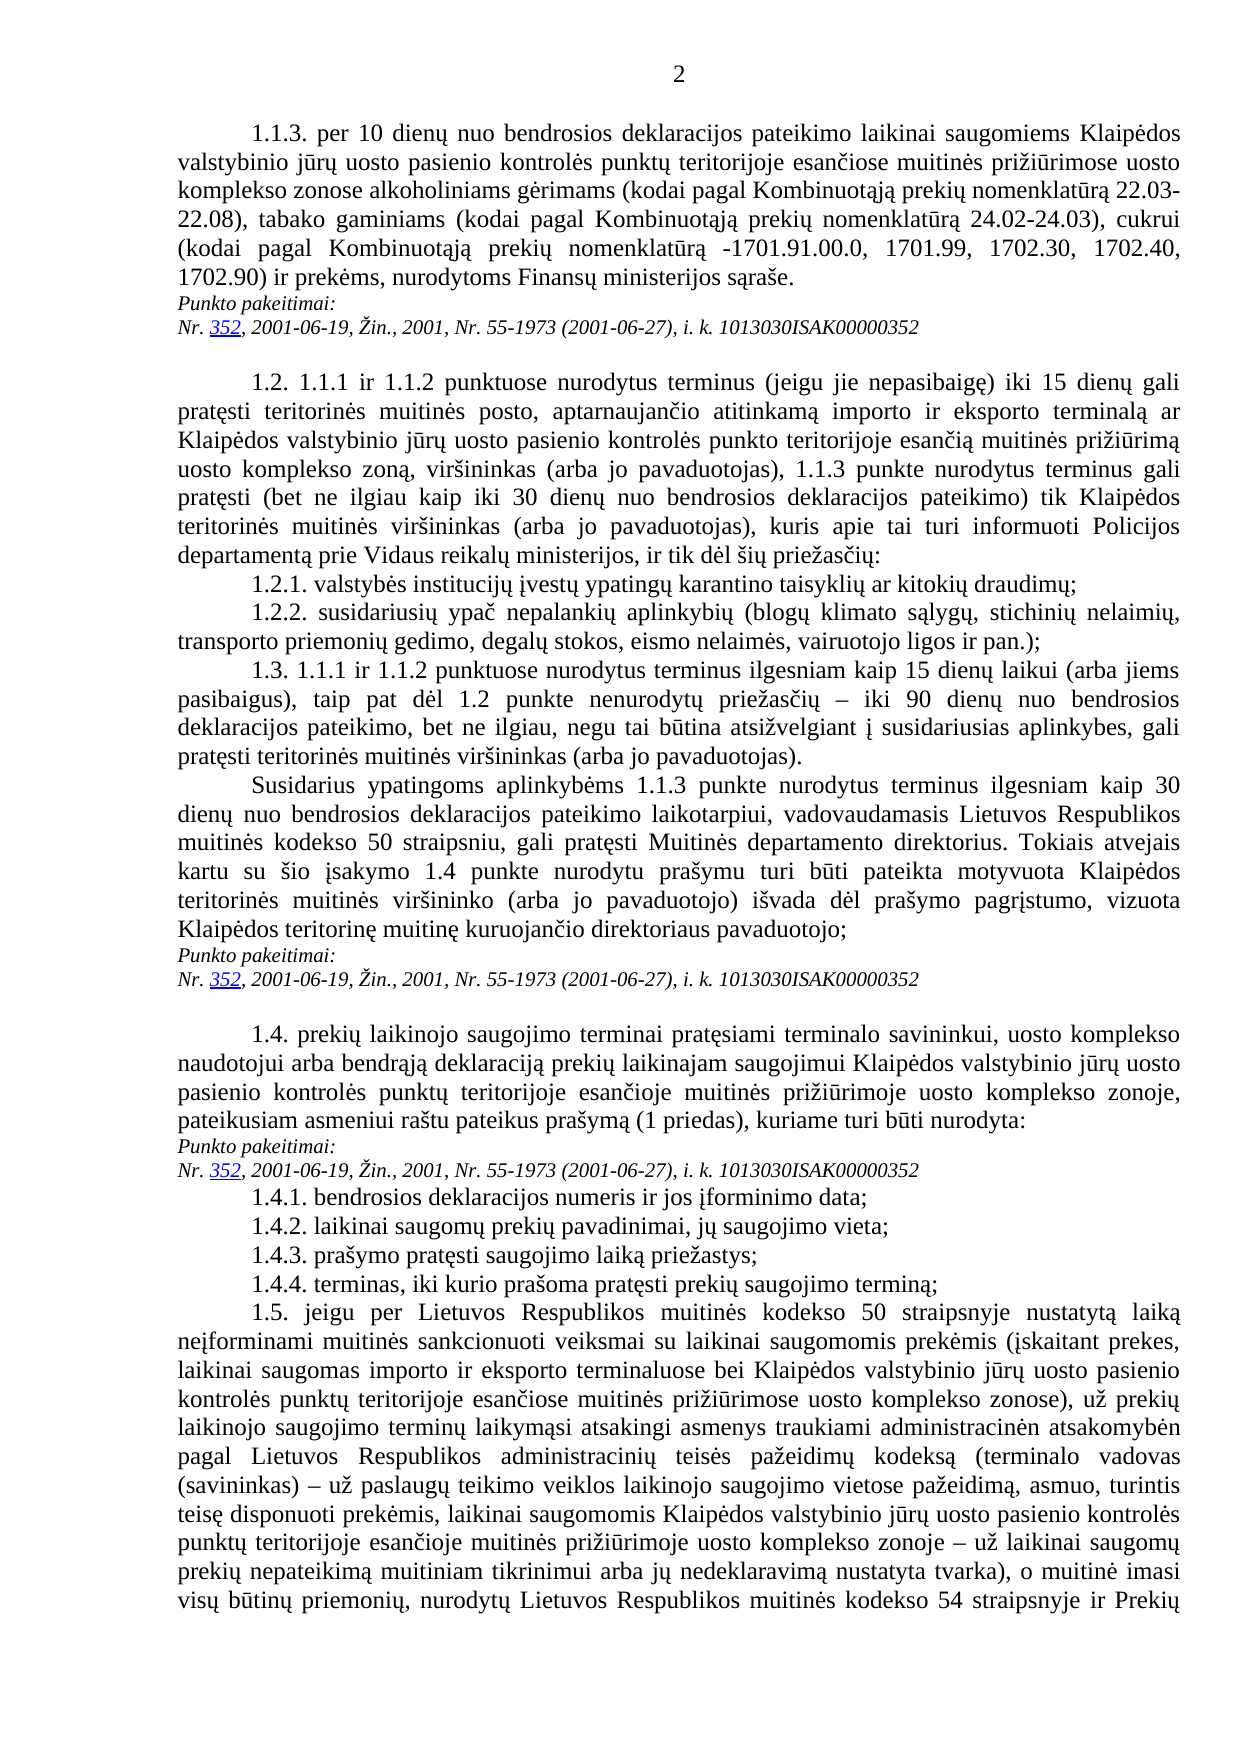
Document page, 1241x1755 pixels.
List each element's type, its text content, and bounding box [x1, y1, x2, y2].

text 1.5. jeigu per Lietuvos Respublikos muitinės kodekso 50 straipsnyje nustatytą laiką neįforminami muitinės sankcionuoti veiksmai su laikinai saugomomis prekėmis (įskaitant prekes, laikinai saugomas importo ir eksporto terminaluose bei Klaipėdos valstybinio jūrų uosto pasienio kontrolės punktų teritorijoje esančiose muitinės prižiūrimose uosto komplekso zonose), už prekių laikinojo saugojimo terminų laikymąsi atsakingi asmenys traukiami administracinėn atsakomybėn pagal Lietuvos Respublikos administracinių teisės pažeidimų kodeksą (terminalo vadovas (savininkas) – už paslaugų teikimo veiklos laikinojo saugojimo vietose pažeidimą, asmuo, turintis teisę disponuoti prekėmis, laikinai saugomomis Klaipėdos valstybinio jūrų uosto pasienio kontrolės punktų teritorijoje esančioje muitinės prižiūrimoje uosto komplekso zonoje – už laikinai saugomų prekių nepateikimą muitiniam tikrinimui arba jų nedeklaravimą nustatyta tvarka), o muitinė imasi visų būtinų priemonių, nurodytų Lietuvos Respublikos muitinės kodekso 54 straipsnyje ir Prekių [177, 1297, 1181, 1614]
text 1.1.3. per 10 dienų nuo bendrosios deklaracijos pateikimo laikinai saugomiems Klaipėdos valstybinio jūrų uosto pasienio kontrolės punktų teritorijoje esančiose muitinės prižiūrimose uosto komplekso zonose alkoholiniams gėrimams (kodai pagal Kombinuotąją prekių nomenklatūrą 22.03-22.08), tabako gaminiams (kodai pagal Kombinuotąją prekių nomenklatūrą 24.02-24.03), cukrui (kodai pagal Kombinuotąją prekių nomenklatūrą -1701.91.00.0, 1701.99, 1702.30, 1702.40, 1702.90) ir prekėms, nurodytoms Finansų ministerijos sąraše. [177, 118, 1181, 291]
text Punkto pakeitimai: [177, 1134, 1181, 1158]
text 1.4.4. terminas, iki kurio prašoma pratęsti prekių saugojimo terminą; [177, 1269, 1181, 1297]
text Nr. 352, 2001-06-19, Žin., 2001, Nr. 55-1973 (2001-06-27), i. k. 1013030ISAK00000352 [177, 967, 1181, 991]
text 1.4.3. prašymo pratęsti saugojimo laiką priežastys; [177, 1240, 1181, 1269]
text Nr. 352, 2001-06-19, Žin., 2001, Nr. 55-1973 (2001-06-27), i. k. 1013030ISAK00000352 [177, 315, 1181, 339]
text 1.2.2. susidariusių ypač nepalankių aplinkybių (blogų klimato sąlygų, stichinių nelaimių, transporto priemonių gedimo, degalų stokos, eismo nelaimės, vairuotojo ligos ir pan.); [177, 597, 1181, 655]
text Susidarius ypatingoms aplinkybėms 1.1.3 punkte nurodytus terminus ilgesniam kaip 30 dienų nuo bendrosios deklaracijos pateikimo laikotarpiui, vadovaudamasis Lietuvos Respublikos muitinės kodekso 50 straipsniu, gali pratęsti Muitinės departamento direktorius. Tokiais atvejais kartu su šio įsakymo 1.4 punkte nurodytu prašymu turi būti pateikta motyvuota Klaipėdos teritorinės muitinės viršininko (arba jo pavaduotojo) išvada dėl prašymo pagrįstumo, vizuota Klaipėdos teritorinę muitinę kuruojančio direktoriaus pavaduotojo; [177, 770, 1181, 942]
text 1.4.2. laikinai saugomų prekių pavadinimai, jų saugojimo vieta; [177, 1211, 1181, 1240]
text Punkto pakeitimai: [177, 942, 1181, 967]
text 1.2. 1.1.1 ir 1.1.2 punktuose nurodytus terminus (jeigu jie nepasibaigę) iki 15 dienų gali pratęsti teritorinės muitinės posto, aptarnaujančio atitinkamą importo ir eksporto terminalą ar Klaipėdos valstybinio jūrų uosto pasienio kontrolės punkto teritorijoje esančią muitinės prižiūrimą uosto komplekso zoną, viršininkas (arba jo pavaduotojas), 1.1.3 punkte nurodytus terminus gali pratęsti (bet ne ilgiau kaip iki 30 dienų nuo bendrosios deklaracijos pateikimo) tik Klaipėdos teritorinės muitinės viršininkas (arba jo pavaduotojas), kuris apie tai turi informuoti Policijos departamentą prie Vidaus reikalų ministerijos, ir tik dėl šių priežasčių: [177, 367, 1181, 569]
text Punkto pakeitimai: [177, 291, 1181, 315]
text 1.2.1. valstybės institucijų įvestų ypatingų karantino taisyklių ar kitokių draudimų; [177, 569, 1181, 597]
text Nr. 352, 2001-06-19, Žin., 2001, Nr. 55-1973 (2001-06-27), i. k. 1013030ISAK00000352 [177, 1158, 1181, 1182]
text 1.4. prekių laikinojo saugojimo terminai pratęsiami terminalo savininkui, uosto komplekso naudotojui arba bendrąją deklaraciją prekių laikinajam saugojimui Klaipėdos valstybinio jūrų uosto pasienio kontrolės punktų teritorijoje esančioje muitinės prižiūrimoje uosto komplekso zonoje, pateikusiam asmeniui raštu pateikus prašymą (1 priedas), kuriame turi būti nurodyta: [177, 1019, 1181, 1134]
text 1.4.1. bendrosios deklaracijos numeris ir jos įforminimo data; [177, 1182, 1181, 1211]
text 1.3. 1.1.1 ir 1.1.2 punktuose nurodytus terminus ilgesniam kaip 15 dienų laikui (arba jiems pasibaigus), taip pat dėl 1.2 punkte nenurodytų priežasčių – iki 90 dienų nuo bendrosios deklaracijos pateikimo, bet ne ilgiau, negu tai būtina atsižvelgiant į susidariusias aplinkybes, gali pratęsti teritorinės muitinės viršininkas (arba jo pavaduotojas). [177, 655, 1181, 770]
